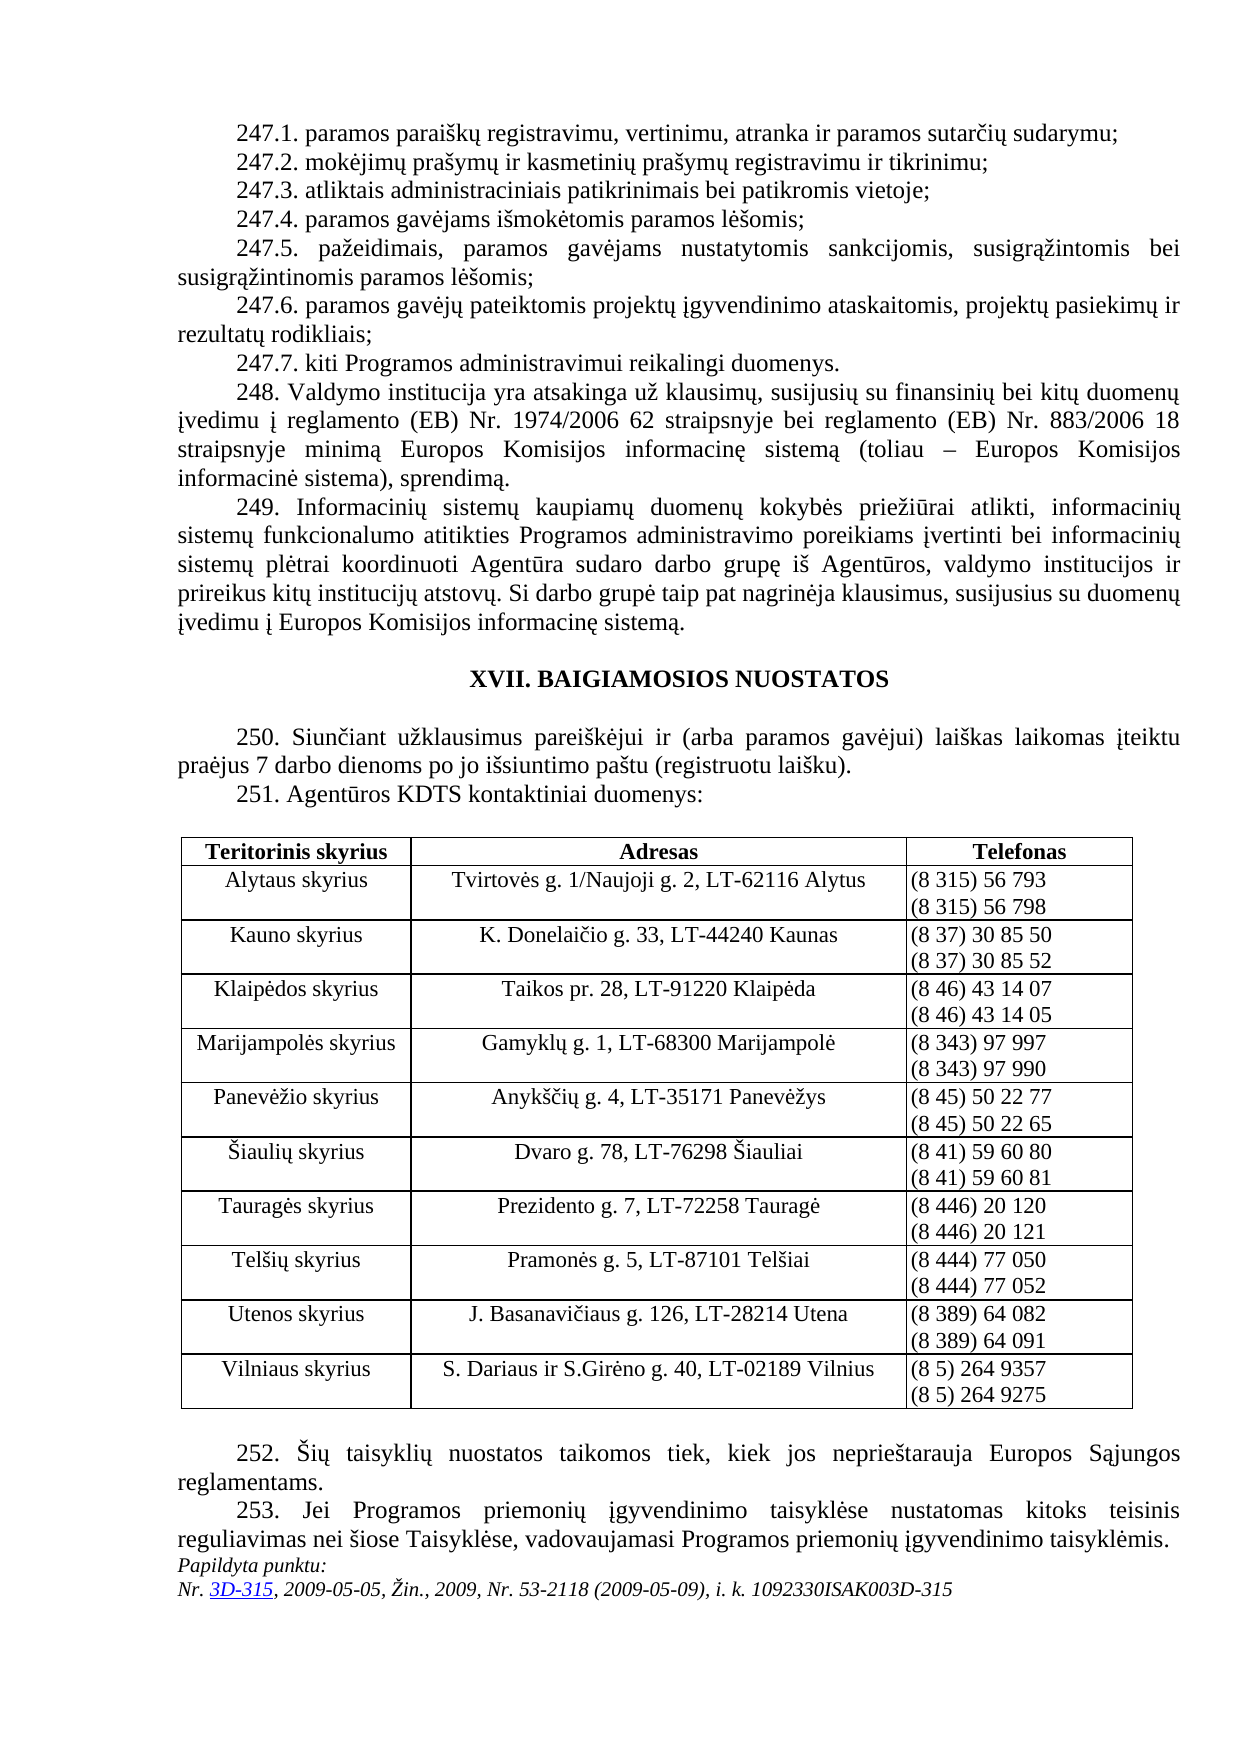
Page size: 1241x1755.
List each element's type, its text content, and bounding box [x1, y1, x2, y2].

table_cell Tauragės skyrius [182, 1192, 410, 1245]
table_cell J. Basanavičiaus g. 126, LT-28214 Utena [412, 1301, 906, 1353]
table_cell (8 389) 64 082 (8 389) 64 091 [907, 1301, 1132, 1353]
table_cell Dvaro g. 78, LT-76298 Šiauliai [412, 1138, 906, 1190]
table_cell (8 45) 50 22 77 (8 45) 50 22 65 [907, 1083, 1132, 1136]
table_cell (8 444) 77 050 (8 444) 77 052 [907, 1246, 1132, 1299]
table_cell Gamyklų g. 1, LT-68300 Marijampolė [412, 1029, 906, 1082]
text 250. Siunčiant užklausimus pareiškėjui ir (arba paramos gavėjui) laiškas laikomas įteiktu praėjus 7 darbo dienoms po jo išsiuntimo paštu (registruotu laišku). [177, 722, 1181, 779]
table_cell Taikos pr. 28, LT-91220 Klaipėda [412, 975, 906, 1028]
table_cell Tvirtovės g. 1/Naujoji g. 2, LT-62116 Alytus [412, 866, 906, 919]
text 249. Informacinių sistemų kaupiamų duomenų kokybės priežiūrai atlikti, informacinių sistemų funkcionalumo atitikties Programos administravimo poreikiams įvertinti bei informacinių sistemų plėtrai koordinuoti Agentūra sudaro darbo grupę iš Agentūros, valdymo institucijos ir prireikus kitų institucijų atstovų. Si darbo grupė taip pat nagrinėja klausimus, susijusius su duomenų įvedimu į Europos Komisijos informacinę sistemą. [177, 492, 1181, 636]
text 251. Agentūros KDTS kontaktiniai duomenys: [177, 779, 1181, 808]
table_cell Anykščių g. 4, LT-35171 Panevėžys [412, 1083, 906, 1136]
table_header Teritorinis skyrius [182, 838, 410, 865]
table_cell (8 46) 43 14 07 (8 46) 43 14 05 [907, 975, 1132, 1028]
table_cell (8 315) 56 793 (8 315) 56 798 [907, 866, 1132, 919]
table_cell S. Dariaus ir S.Girėno g. 40, LT-02189 Vilnius [412, 1355, 906, 1407]
table_cell Prezidento g. 7, LT-72258 Tauragė [412, 1192, 906, 1245]
table_cell Kauno skyrius [182, 921, 410, 973]
table_header Telefonas [907, 838, 1132, 865]
table_cell (8 343) 97 997 (8 343) 97 990 [907, 1029, 1132, 1082]
table_cell (8 37) 30 85 50 (8 37) 30 85 52 [907, 921, 1132, 973]
table_cell Alytaus skyrius [182, 866, 410, 919]
table_header Adresas [412, 838, 906, 865]
table_cell (8 446) 20 120 (8 446) 20 121 [907, 1192, 1132, 1245]
table_cell Panevėžio skyrius [182, 1083, 410, 1136]
table_cell Telšių skyrius [182, 1246, 410, 1299]
text Nr. 3D-315, 2009-05-05, Žin., 2009, Nr. 53-2118 (2009-05-09), i. k. 1092330ISAK003D-315 [177, 1577, 1181, 1601]
text 247.5. pažeidimais, paramos gavėjams nustatytomis sankcijomis, susigrąžintomis bei susigrąžintinomis paramos lėšomis; [177, 233, 1181, 291]
table_cell Utenos skyrius [182, 1301, 410, 1353]
text 252. Šių taisyklių nuostatos taikomos tiek, kiek jos neprieštarauja Europos Sąjungos reglamentams. [177, 1438, 1181, 1495]
table_cell Vilniaus skyrius [182, 1355, 410, 1407]
table_cell (8 5) 264 9357 (8 5) 264 9275 [907, 1355, 1132, 1407]
text 247.3. atliktais administraciniais patikrinimais bei patikromis vietoje; [177, 176, 1181, 204]
table_cell Pramonės g. 5, LT-87101 Telšiai [412, 1246, 906, 1299]
text 247.7. kiti Programos administravimui reikalingi duomenys. [177, 348, 1181, 377]
text XVII. BAIGIAMOSIOS NUOSTATOS [177, 664, 1181, 693]
table_cell Klaipėdos skyrius [182, 975, 410, 1028]
text 247.1. paramos paraiškų registravimu, vertinimu, atranka ir paramos sutarčių sudarymu; [177, 118, 1181, 147]
text 247.4. paramos gavėjams išmokėtomis paramos lėšomis; [177, 204, 1181, 233]
text 253. Jei Programos priemonių įgyvendinimo taisyklėse nustatomas kitoks teisinis reguliavimas nei šiose Taisyklėse, vadovaujamasi Programos priemonių įgyvendinimo taisyklėmis. [177, 1495, 1181, 1553]
table_cell (8 41) 59 60 80 (8 41) 59 60 81 [907, 1138, 1132, 1190]
table_cell Šiaulių skyrius [182, 1138, 410, 1190]
text 248. Valdymo institucija yra atsakinga už klausimų, susijusių su finansinių bei kitų duomenų įvedimu į reglamento (EB) Nr. 1974/2006 62 straipsnyje bei reglamento (EB) Nr. 883/2006 18 straipsnyje minimą Europos Komisijos informacinę sistemą (toliau – Europos Komisijos informacinė sistema), sprendimą. [177, 377, 1181, 492]
text 247.2. mokėjimų prašymų ir kasmetinių prašymų registravimu ir tikrinimu; [177, 147, 1181, 176]
text Papildyta punktu: [177, 1553, 1181, 1577]
text 247.6. paramos gavėjų pateiktomis projektų įgyvendinimo ataskaitomis, projektų pasiekimų ir rezultatų rodikliais; [177, 291, 1181, 348]
table_cell Marijampolės skyrius [182, 1029, 410, 1082]
table_cell K. Donelaičio g. 33, LT-44240 Kaunas [412, 921, 906, 973]
